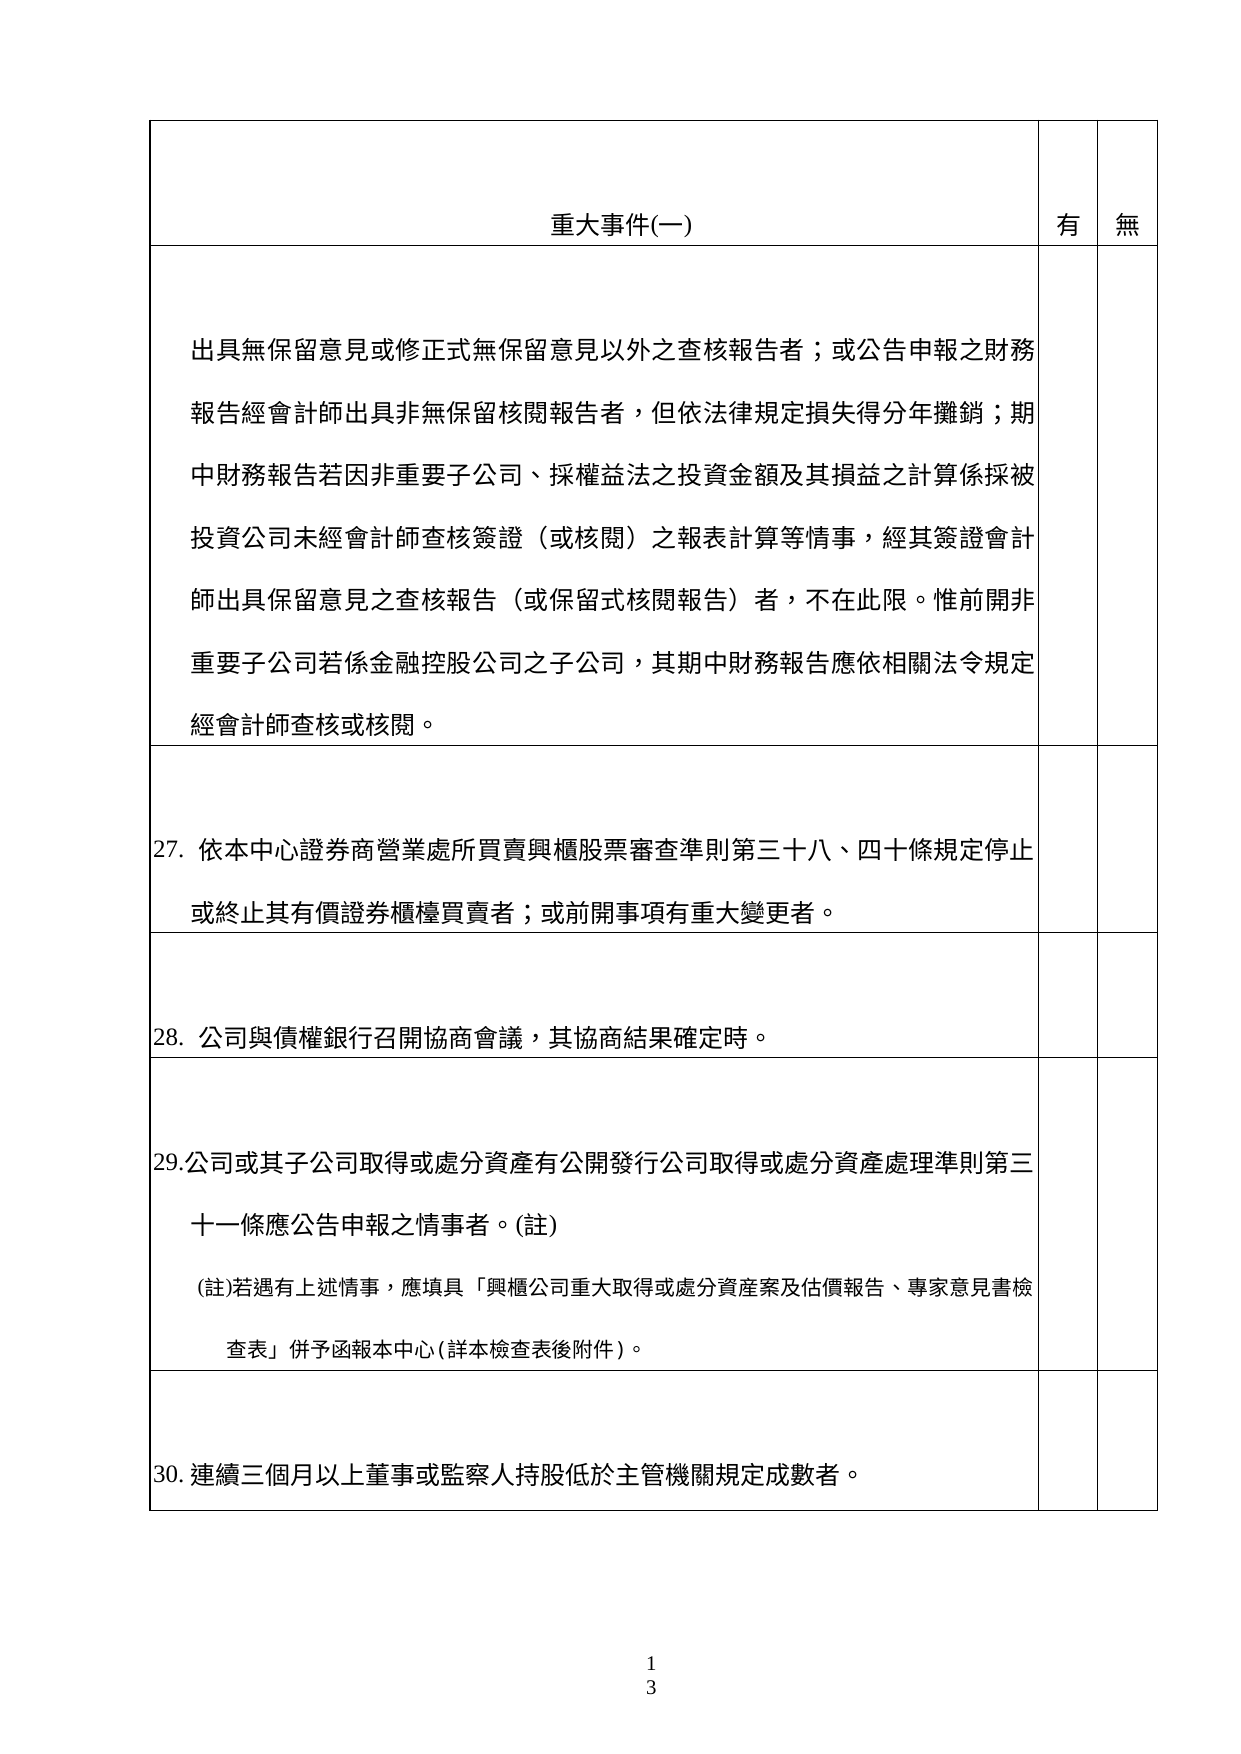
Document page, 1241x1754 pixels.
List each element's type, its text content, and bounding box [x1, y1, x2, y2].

table_cell [1039, 246, 1097, 744]
table_cell 27. 依本中心證券商營業處所買賣興櫃股票審查準則第三十八、四十條規定停止或終止其有價證券櫃檯買賣者；或前開事項有重大變更者。 [151, 746, 1038, 932]
table_cell [1039, 1058, 1097, 1369]
table_cell 出具無保留意見或修正式無保留意見以外之查核報告者；或公告申報之財務報告經會計師出具非無保留核閱報告者，但依法律規定損失得分年攤銷；期中財務報告若因非重要子公司、採權益法之投資金額及其損益之計算係採被投資公司未經會計師查核簽證（或核閱）之報表計算等情事，經其簽證會計師出具保留意見之查核報告（或保留式核閱報告）者，不在此限。惟前開非重要子公司若係金融控股公司之子公司，其期中財務報告應依相關法令規定經會計師查核或核閱。 [151, 246, 1038, 744]
table_cell 29.公司或其子公司取得或處分資產有公開發行公司取得或處分資產處理準則第三十一條應公告申報之情事者。(註) (註)若遇有上述情事，應填具「興櫃公司重大取得或處分資産案及估價報告、專家意見書檢查表」併予函報本中心(詳本檢查表後附件)。 [151, 1058, 1038, 1369]
table_cell [1098, 746, 1157, 932]
table_cell [1098, 1371, 1157, 1510]
table_cell 30. 連續三個月以上董事或監察人持股低於主管機關規定成數者。 [151, 1371, 1038, 1510]
table_cell [1098, 246, 1157, 744]
table_header 重大事件(一) [151, 121, 1038, 244]
table_cell [1039, 1371, 1097, 1510]
table_header 有 [1039, 121, 1097, 244]
table_header 無 [1098, 121, 1157, 244]
table_cell [1039, 933, 1097, 1057]
table_cell [1039, 746, 1097, 932]
table_cell [1098, 1058, 1157, 1369]
table_cell [1098, 933, 1157, 1057]
table_cell 28. 公司與債權銀行召開協商會議，其協商結果確定時。 [151, 933, 1038, 1057]
